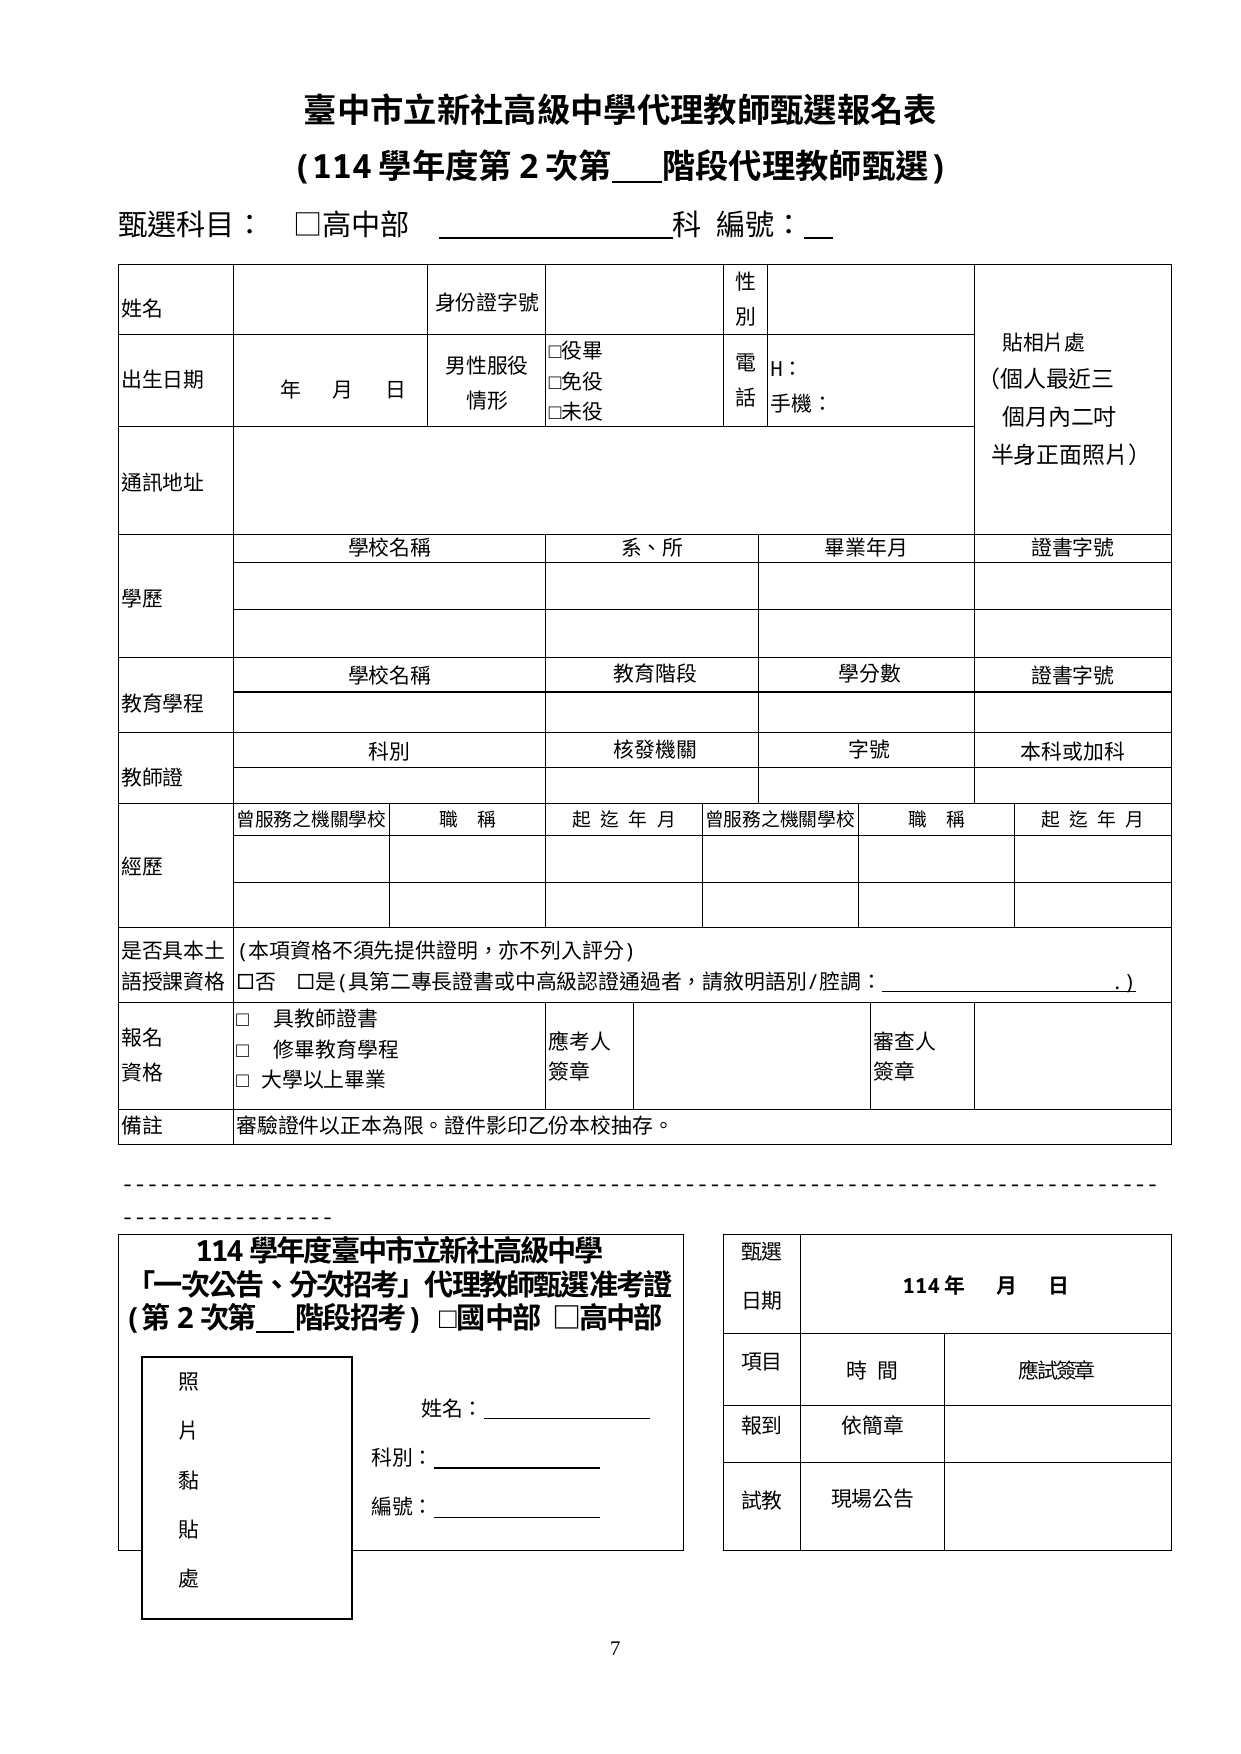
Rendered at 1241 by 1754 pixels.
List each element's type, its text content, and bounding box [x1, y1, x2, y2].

table_cell 職 稱 [390, 804, 545, 835]
table_cell [234, 883, 389, 927]
table_cell 教育學程 [119, 658, 233, 732]
table_cell 審查人 簽章 [871, 1003, 974, 1109]
table_cell [975, 1003, 1171, 1109]
table_cell 年 月 日 [234, 335, 427, 426]
table_cell [546, 836, 702, 882]
table_cell 出生日期 [119, 335, 233, 426]
table_cell [703, 883, 858, 927]
table_cell [234, 427, 974, 534]
table_header 貼相片處 （個人最近三 個月內二吋 半身正面照片） [975, 265, 1171, 534]
table_cell 核發機關 [546, 733, 758, 767]
text 臺中市立新社高級中學代理教師甄選報名表 [118, 89, 1122, 130]
table_cell [975, 610, 1171, 657]
table_cell 男性服役 情形 [428, 335, 545, 426]
table_cell 學校名稱 [234, 658, 545, 691]
table_cell [234, 836, 389, 882]
table_cell [1015, 883, 1171, 927]
table_cell [759, 610, 974, 657]
table_cell 甄選 日期 [724, 1235, 800, 1333]
table_cell [234, 610, 545, 657]
table_cell 電話 [724, 335, 767, 426]
table_cell 曾服務之機關學校 [703, 804, 858, 835]
table_header [234, 265, 427, 334]
table_cell [546, 883, 702, 927]
table_cell 本科或加科 [975, 733, 1171, 767]
table_cell [759, 693, 974, 732]
table_cell [634, 1003, 870, 1109]
table_cell 曾服務之機關學校 [234, 804, 389, 835]
table_cell [759, 768, 974, 803]
table_cell 具教師證書 修畢教育學程 □ 大學以上畢業 [234, 1003, 545, 1109]
table_header [768, 265, 974, 334]
table_cell 學分數 [759, 658, 974, 691]
table_cell 報名 資格 [119, 1003, 233, 1109]
table_cell [945, 1406, 1171, 1462]
table_cell 教師證 [119, 733, 233, 803]
table_cell [859, 836, 1014, 882]
table_cell 學歷 [119, 535, 233, 657]
table_cell [975, 563, 1171, 609]
table_cell 字號 [759, 733, 974, 767]
table_cell □役畢 □免役 □未役 [546, 335, 723, 426]
table_header 性別 [724, 265, 767, 334]
text (114學年度第2次第 階段代理教師甄選) [118, 145, 1122, 187]
table_cell [975, 693, 1171, 732]
table_cell 時 間 [801, 1334, 944, 1404]
table_cell 114學年度臺中市立新社高級中學 「一次公告、分次招考」代理教師甄選准考證 (第2次第 階段招考) □國中部 □高中部 姓名： 科別： 編號： [119, 1235, 683, 1550]
table_cell 系、所 [546, 535, 758, 562]
table_cell 依簡章 [801, 1406, 944, 1462]
table_cell [684, 1234, 723, 1550]
table_cell [546, 768, 758, 803]
table_cell [759, 563, 974, 609]
table_header 身份證字號 [428, 265, 545, 334]
table_cell [390, 883, 545, 927]
table_cell [1015, 836, 1171, 882]
table_cell 起 迄 年 月 [546, 804, 702, 835]
table_cell ---------------------------------------------------------------------------------------------------- [118, 1145, 1171, 1234]
table_cell [546, 610, 758, 657]
table_header 姓名 [119, 265, 233, 334]
table_cell 證書字號 [975, 535, 1171, 562]
table_cell [975, 768, 1171, 803]
table_cell 報到 [724, 1406, 800, 1462]
table_cell 備註 [119, 1110, 233, 1143]
table_cell 起 迄 年 月 [1015, 804, 1171, 835]
table_cell 114學年度臺中市立新社高級中學 「一次公告、分次招考」代理教師甄選准考證 (第2次第 階段招考) □國中部 □高中部 姓名： 科別： 編號： [143, 1358, 351, 1618]
table_cell 通訊地址 [119, 427, 233, 534]
table_cell 應試簽章 [945, 1334, 1171, 1404]
table_cell (本項資格不須先提供證明，亦不列入評分) 否 是(具第二專長證書或中高級認證通過者，請敘明語別/腔調： .) [234, 928, 1171, 1002]
text 甄選科目： □高中部 科 編號： [118, 201, 1122, 243]
table_cell 科別 [234, 733, 545, 767]
table_cell [546, 563, 758, 609]
table_cell [546, 693, 758, 732]
table_cell [234, 563, 545, 609]
table_cell 學校名稱 [234, 535, 545, 562]
table_cell [945, 1463, 1171, 1550]
table_cell [234, 768, 545, 803]
table_cell 證書字號 [975, 658, 1171, 691]
table_cell [859, 883, 1014, 927]
table_cell 是否具本土語授課資格 [119, 928, 233, 1002]
table_cell 應考人 簽章 [546, 1003, 633, 1109]
table_cell 職 稱 [859, 804, 1014, 835]
table_cell [390, 836, 545, 882]
table_cell H： 手機： [768, 335, 974, 426]
table_header [546, 265, 723, 334]
table_cell 畢業年月 [759, 535, 974, 562]
table_cell 教育階段 [546, 658, 758, 691]
table_cell 項目 [724, 1334, 800, 1404]
table_cell [703, 836, 858, 882]
table_cell 現場公告 [801, 1463, 944, 1550]
table_cell 試教 [724, 1463, 800, 1550]
table_cell 審驗證件以正本為限。證件影印乙份本校抽存。 [234, 1110, 1171, 1143]
table_cell [234, 693, 545, 732]
table_cell 經歷 [119, 804, 233, 927]
table_cell 114年 月 日 [801, 1235, 1171, 1333]
